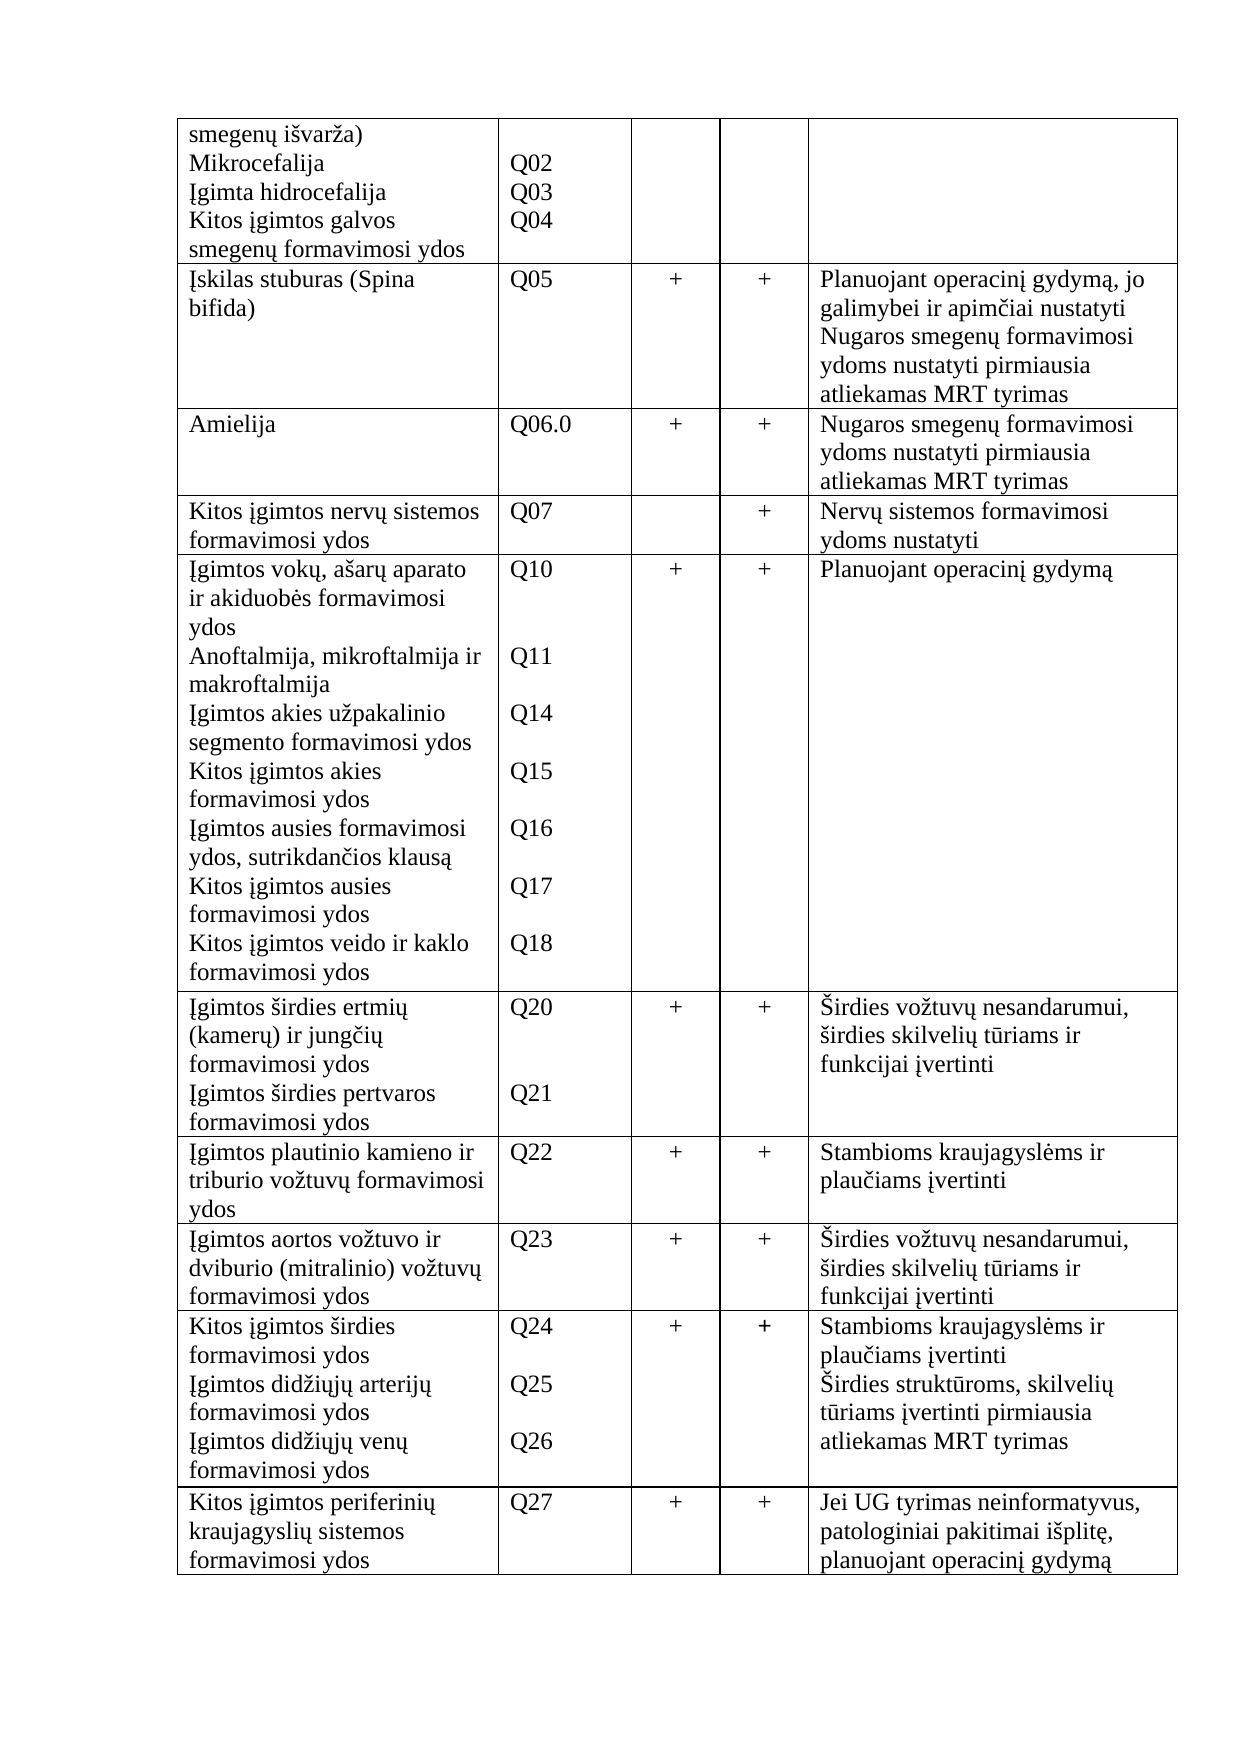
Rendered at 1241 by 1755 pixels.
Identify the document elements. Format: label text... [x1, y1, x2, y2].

table_cell Q10 Q11 Q14 Q15 Q16 Q17 Q18 [499, 555, 631, 991]
table_cell + [721, 1224, 808, 1310]
table_cell Q06.0 [499, 409, 631, 495]
table_cell Q27 [499, 1488, 631, 1574]
table_cell Stambioms kraujagyslėms ir plaučiams įvertinti [809, 1137, 1177, 1223]
table_cell + [721, 264, 808, 408]
table_cell Jei UG tyrimas neinformatyvus, patologiniai pakitimai išplitę, planuojant operacinį gydymą [809, 1488, 1177, 1574]
table_cell + [632, 555, 719, 991]
table_cell Įgimtos plautinio kamieno ir triburio vožtuvų formavimosi ydos [178, 1137, 498, 1223]
table_cell Q23 [499, 1224, 631, 1310]
table_cell + [632, 409, 719, 495]
table_cell + [632, 1137, 719, 1223]
table_cell + [632, 1224, 719, 1310]
table_cell + [721, 496, 808, 553]
table_cell Įskilas stuburas (Spina bifida) [178, 264, 498, 408]
table_cell Nervų sistemos formavimosi ydoms nustatyti [809, 496, 1177, 553]
table_cell + [721, 555, 808, 991]
table_cell Širdies vožtuvų nesandarumui, širdies skilvelių tūriams ir funkcijai įvertinti [809, 992, 1177, 1136]
table_cell + [632, 1488, 719, 1574]
table_cell + [632, 264, 719, 408]
table_cell Q07 [499, 496, 631, 553]
table_cell Širdies vožtuvų nesandarumui, širdies skilvelių tūriams ir funkcijai įvertinti [809, 1224, 1177, 1310]
table_cell Įgimtos širdies ertmių (kamerų) ir jungčių formavimosi ydos Įgimtos širdies pertvaros formavimosi ydos [178, 992, 498, 1136]
table_cell Įgimtos vokų, ašarų aparato ir akiduobės formavimosi ydos Anoftalmija, mikroftalmija ir makroftalmija Įgimtos akies užpakalinio segmento formavimosi ydos Kitos įgimtos akies formavimosi ydos Įgimtos ausies formavimosi ydos, sutrikdančios klausą Kitos įgimtos ausies formavimosi ydos Kitos įgimtos veido ir kaklo formavimosi ydos [178, 555, 498, 991]
table_cell Q22 [499, 1137, 631, 1223]
table_cell + [721, 1311, 808, 1486]
table_cell smegenų išvarža) Mikrocefalija Įgimta hidrocefalija Kitos įgimtos galvos smegenų formavimosi ydos [178, 119, 498, 263]
table_cell Įgimtos aortos vožtuvo ir dviburio (mitralinio) vožtuvų formavimosi ydos [178, 1224, 498, 1310]
table_cell + [721, 1137, 808, 1223]
table_cell + [632, 992, 719, 1136]
table_cell Kitos įgimtos periferinių kraujagyslių sistemos formavimosi ydos [178, 1488, 498, 1574]
table_cell [632, 119, 719, 263]
table_cell Q20 Q21 [499, 992, 631, 1136]
table_cell Planuojant operacinį gydymą [809, 555, 1177, 991]
table_cell Nugaros smegenų formavimosi ydoms nustatyti pirmiausia atliekamas MRT tyrimas [809, 409, 1177, 495]
table_cell [721, 119, 808, 263]
table_cell Q02 Q03 Q04 [499, 119, 631, 263]
table_cell Amielija [178, 409, 498, 495]
table_cell Kitos įgimtos nervų sistemos formavimosi ydos [178, 496, 498, 553]
table_cell [632, 496, 719, 553]
table_cell + [721, 992, 808, 1136]
table_cell Q24 Q25 Q26 [499, 1311, 631, 1486]
table_cell + [721, 1488, 808, 1574]
table_cell Planuojant operacinį gydymą, jo galimybei ir apimčiai nustatyti Nugaros smegenų formavimosi ydoms nustatyti pirmiausia atliekamas MRT tyrimas [809, 264, 1177, 408]
table_cell Kitos įgimtos širdies formavimosi ydos Įgimtos didžiųjų arterijų formavimosi ydos Įgimtos didžiųjų venų formavimosi ydos [178, 1311, 498, 1486]
table_cell Q05 [499, 264, 631, 408]
table_cell [809, 119, 1177, 263]
table_cell Stambioms kraujagyslėms ir plaučiams įvertinti Širdies struktūroms, skilvelių tūriams įvertinti pirmiausia atliekamas MRT tyrimas [809, 1311, 1177, 1486]
table_cell + [632, 1311, 719, 1486]
table_cell + [721, 409, 808, 495]
